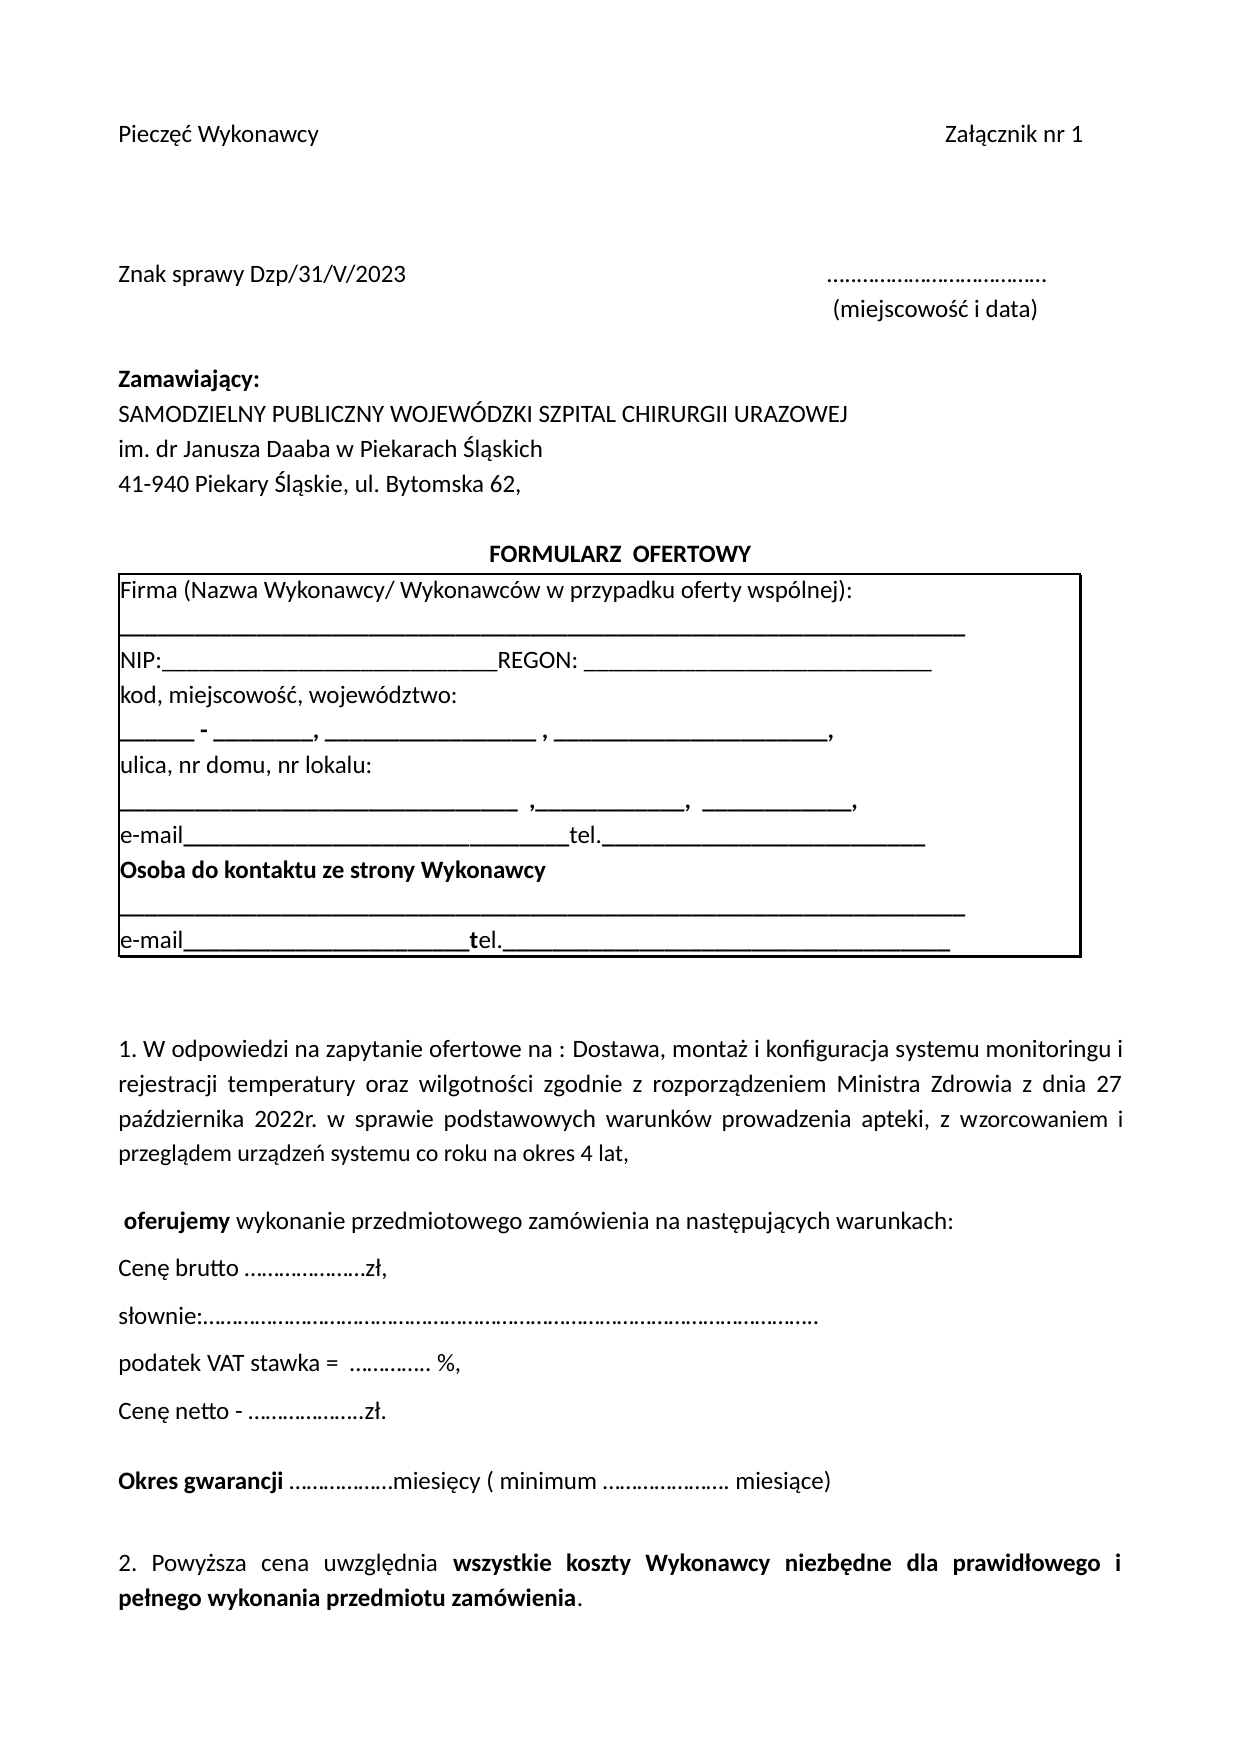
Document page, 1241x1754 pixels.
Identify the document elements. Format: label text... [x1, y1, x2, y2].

text Zamawiający: SAMODZIELNY PUBLICZNY WOJEWÓDZKI SZPITAL CHIRURGII URAZOWEJ [118, 363, 1122, 429]
text e-mail_______________________­­­­­­­­­­­­­________tel.__________________________ [120, 818, 1079, 850]
text Znak sprawy Dzp/31/V/2023 …..…………………………… (miejscowość i data) [118, 223, 1122, 324]
text Cenę brutto …………………zł, [118, 1253, 1122, 1283]
text ulica, nr domu, nr lokalu: [120, 748, 1079, 780]
text podatek VAT stawka = ………….. %, [118, 1348, 1122, 1378]
text słownie:…………………………………………………………………………………………….. [118, 1300, 1182, 1331]
text Pieczęć Wykonawcy Załącznik nr 1 [118, 118, 1122, 149]
subtitle FORMULARZ OFERTOWY [118, 538, 1122, 569]
text 1. W odpowiedzi na zapytanie ofertowe na : Dostawa, montaż i konfiguracja systemu monitoringu i rejestracji temperatury oraz wilgotności zgodnie z rozporządzeniem Ministra Zdrowia z dnia 27 października 2022r. w sprawie podstawowych warunków prowadzenia apteki, z wzorcowaniem i przeglądem urządzeń systemu co roku na okres 4 lat, [118, 1033, 1123, 1167]
text ________________________________ ,____________, ____________, [120, 783, 1079, 815]
text Firma (Nazwa Wykonawcy/ Wykonawców w przypadku oferty wspólnej): [120, 575, 1079, 605]
text e-mail__________________­­­­­­­­­­­­­_____tel.____________________________________ [120, 923, 1079, 955]
text Cenę netto - ………………..zł. [118, 1395, 1122, 1426]
text kod, miejscowość, województwo: [120, 678, 1079, 710]
text 41-940 Piekary Śląskie, ul. Bytomska 62, [118, 468, 1122, 499]
text Osoba do kontaktu ze strony Wykonawcy [120, 853, 1079, 885]
text NIP:___________________________REGON: ____________________________ [120, 643, 1079, 675]
text im. dr Janusza Daaba w Piekarach Śląskich [118, 433, 1122, 464]
text ____________________________________________________________________ [120, 888, 1079, 920]
text oferujemy wykonanie przedmiotowego zamówienia na następujących warunkach: [118, 1205, 1123, 1236]
text ____________________________________________________________________ [120, 608, 1079, 640]
text Okres gwarancji ………………miesięcy ( minimum …………………. miesiące) [118, 1430, 1182, 1496]
text 2. Powyższa cena uwzględnia wszystkie koszty Wykonawcy niezbędne dla prawidłowego i pełnego wykonania przedmiotu zamówienia. [118, 1548, 1122, 1613]
text ______ - ________, _________________ , ______________________, [120, 713, 1079, 745]
